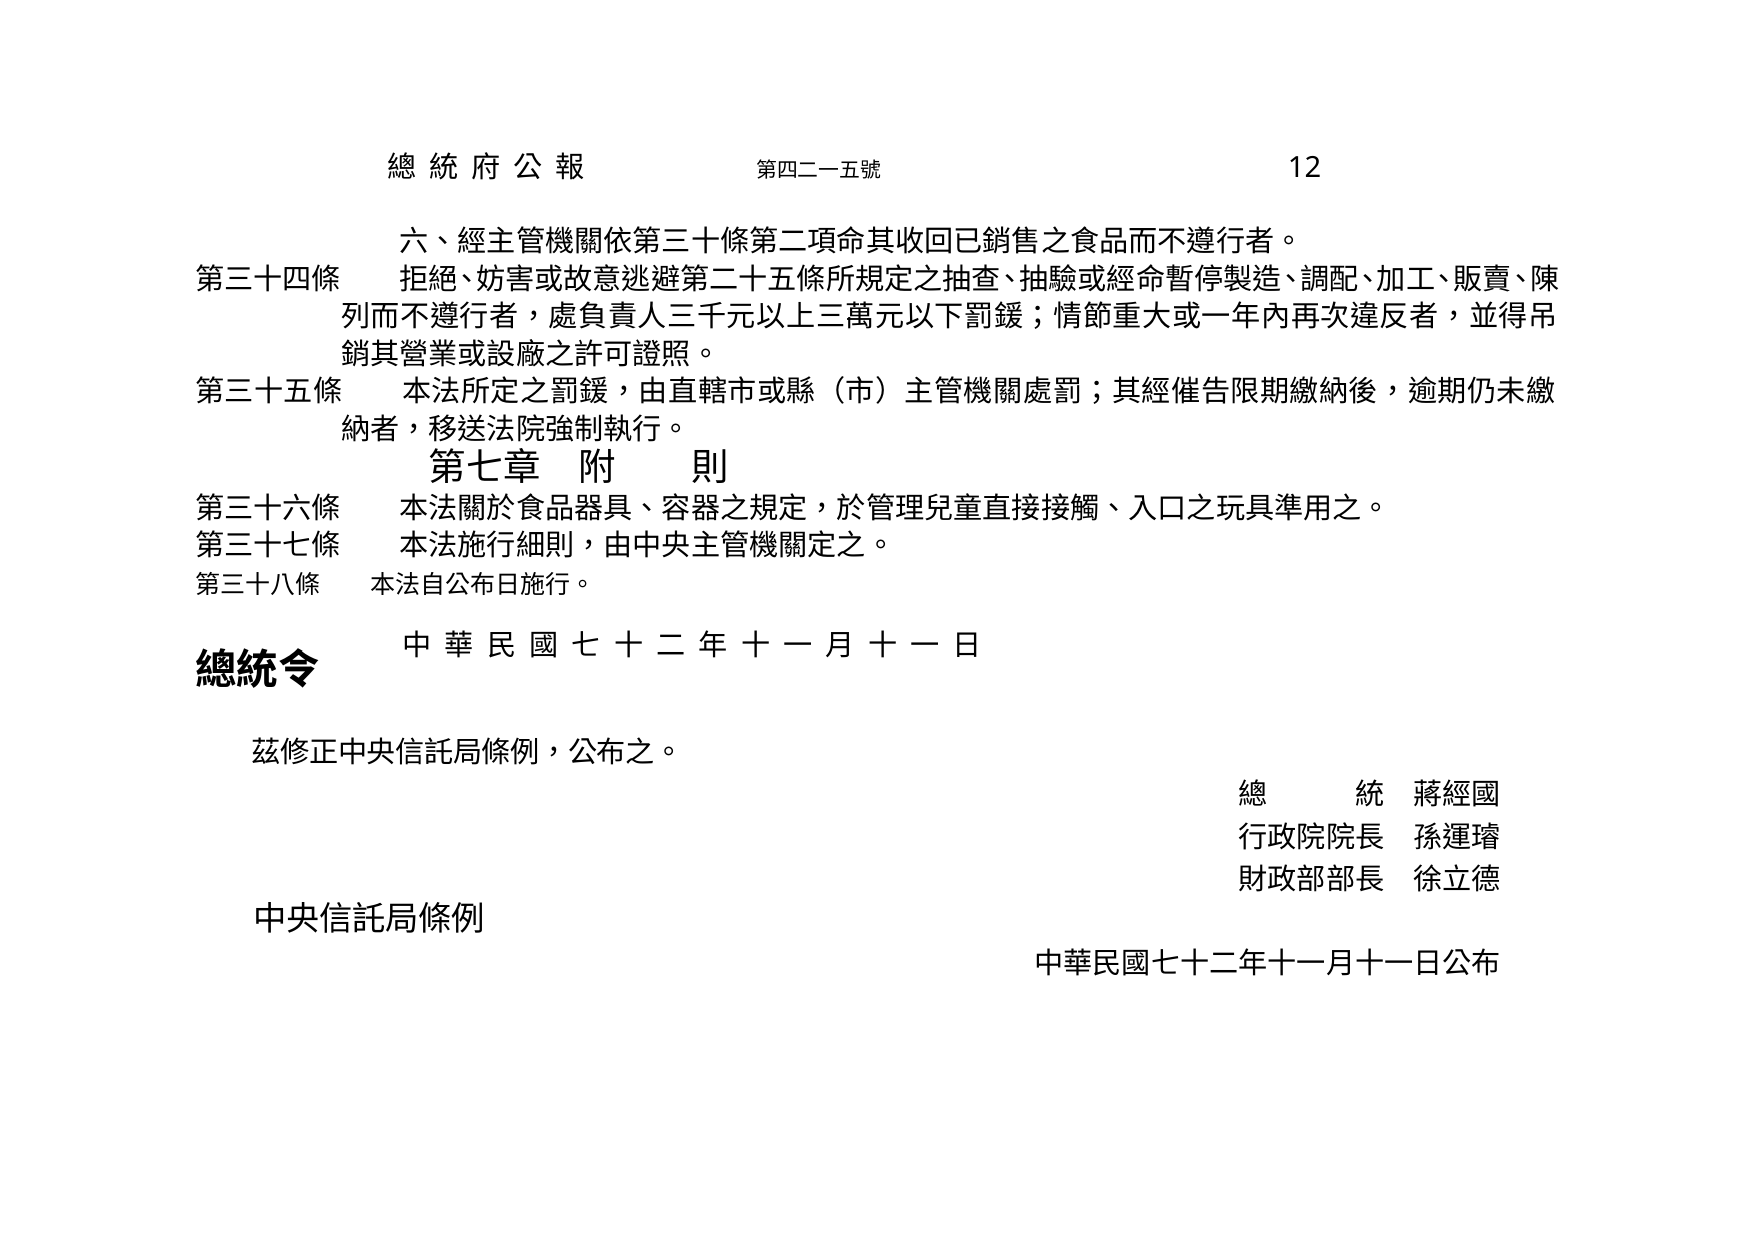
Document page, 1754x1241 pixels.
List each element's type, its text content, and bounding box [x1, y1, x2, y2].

text 財政部部長 徐立德 [195, 859, 1501, 897]
text 第三十七條 本法施行細則，由中央主管機關定之。 [195, 526, 1559, 563]
text 第三十八條 本法自公布日施行。 [195, 563, 1559, 601]
text 第三十五條 本法所定之罰鍰，由直轄市或縣（市）主管機關處罰；其經催告限期繳納後，逾期仍未繳納者，移送法院強制執行。 [195, 372, 1559, 447]
table_header 中華民國七十二年十一月十一日 [399, 626, 986, 732]
text 行政院院長 孫運璿 [195, 817, 1501, 854]
text 第三十四條 拒絕、妨害或故意逃避第二十五條所規定之抽查、抽驗或經命暫停製造、調配、加工、販賣、陳列而不遵行者，處負責人三千元以上三萬元以下罰鍰；情節重大或一年內再次違反者，並得吊銷其營業或設廠之許可證照。 [195, 259, 1559, 372]
text 第三十六條 本法關於食品器具、容器之規定，於管理兒童直接接觸、入口之玩具準用之。 [195, 488, 1559, 526]
text 茲修正中央信託局條例，公布之。 [195, 732, 1559, 769]
text 中央信託局條例 [253, 897, 1559, 939]
text 總 統 蔣經國 [195, 774, 1501, 812]
text 第七章 附 則 [428, 447, 1559, 488]
text 中華民國七十二年十一月十一日公布 [195, 944, 1501, 981]
text 六、經主管機關依第三十條第二項命其收回已銷售之食品而不遵行者。 [399, 222, 1559, 259]
table_header 總統令 [192, 626, 399, 732]
